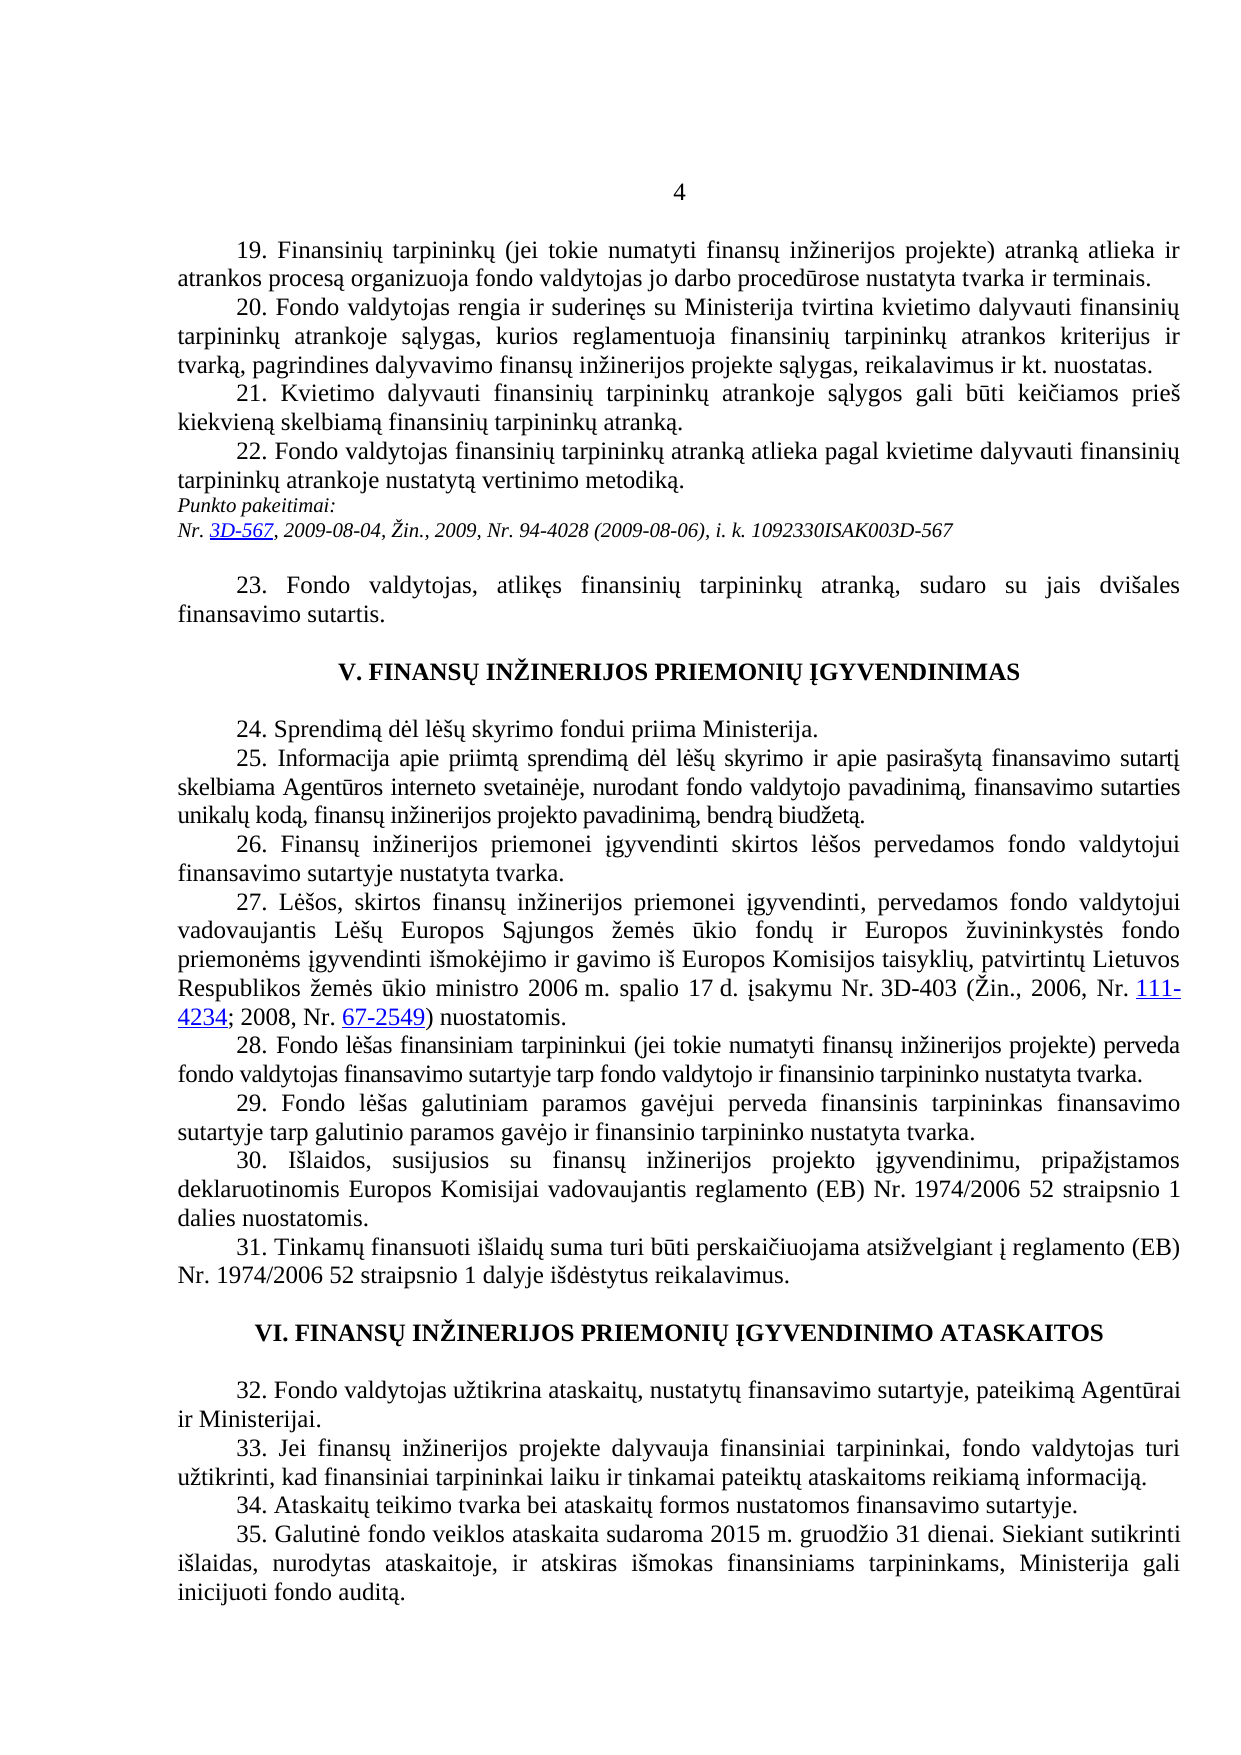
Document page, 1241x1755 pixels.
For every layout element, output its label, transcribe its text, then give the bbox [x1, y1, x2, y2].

text VI. FINANSŲ INŽINERIJOS priemonių ĮGYVENDINIMo ATASKAITOS [177, 1318, 1181, 1347]
text 34. Ataskaitų teikimo tvarka bei ataskaitų formos nustatomos finansavimo sutartyje. [177, 1490, 1181, 1519]
text 27. Lėšos, skirtos finansų inžinerijos priemonei įgyvendinti, pervedamos fondo valdytojui vadovaujantis Lėšų Europos Sąjungos žemės ūkio fondų ir Europos žuvininkystės fondo priemonėms įgyvendinti išmokėjimo ir gavimo iš Europos Komisijos taisyklių, patvirtintų Lietuvos Respublikos žemės ūkio ministro 2006 m. spalio 17 d. įsakymu Nr. 3D-403 (Žin., 2006, Nr. 111-4234; 2008, Nr. 67-2549) nuostatomis. [177, 887, 1181, 1030]
text 29. Fondo lėšas galutiniam paramos gavėjui perveda finansinis tarpininkas finansavimo sutartyje tarp galutinio paramos gavėjo ir finansinio tarpininko nustatyta tvarka. [177, 1088, 1181, 1145]
text 22. Fondo valdytojas finansinių tarpininkų atranką atlieka pagal kvietime dalyvauti finansinių tarpininkų atrankoje nustatytą vertinimo metodiką. [177, 436, 1181, 493]
text 31. Tinkamų finansuoti išlaidų suma turi būti perskaičiuojama atsižvelgiant į reglamento (EB) Nr. 1974/2006 52 straipsnio 1 dalyje išdėstytus reikalavimus. [177, 1232, 1181, 1289]
text 20. Fondo valdytojas rengia ir suderinęs su Ministerija tvirtina kvietimo dalyvauti finansinių tarpininkų atrankoje sąlygas, kurios reglamentuoja finansinių tarpininkų atrankos kriterijus ir tvarką, pagrindines dalyvavimo finansų inžinerijos projekte sąlygas, reikalavimus ir kt. nuostatas. [177, 292, 1181, 378]
text 32. Fondo valdytojas užtikrina ataskaitų, nustatytų finansavimo sutartyje, pateikimą Agentūrai ir Ministerijai. [177, 1375, 1181, 1433]
text 21. Kvietimo dalyvauti finansinių tarpininkų atrankoje sąlygos gali būti keičiamos prieš kiekvieną skelbiamą finansinių tarpininkų atranką. [177, 378, 1181, 436]
text Punkto pakeitimai: [177, 493, 1181, 517]
text 23. Fondo valdytojas, atlikęs finansinių tarpininkų atranką, sudaro su jais dvišales finansavimo sutartis. [177, 570, 1181, 628]
text 35. Galutinė fondo veiklos ataskaita sudaroma 2015 m. gruodžio 31 dienai. Siekiant sutikrinti išlaidas, nurodytas ataskaitoje, ir atskiras išmokas finansiniams tarpininkams, Ministerija gali inicijuoti fondo auditą. [177, 1519, 1181, 1605]
text 24. Sprendimą dėl lėšų skyrimo fondui priima Ministerija. [177, 714, 1181, 743]
text 26. Finansų inžinerijos priemonei įgyvendinti skirtos lėšos pervedamos fondo valdytojui finansavimo sutartyje nustatyta tvarka. [177, 829, 1181, 887]
text 30. Išlaidos, susijusios su finansų inžinerijos projekto įgyvendinimu, pripažįstamos deklaruotinomis Europos Komisijai vadovaujantis reglamento (EB) Nr. 1974/2006 52 straipsnio 1 dalies nuostatomis. [177, 1145, 1181, 1232]
text 33. Jei finansų inžinerijos projekte dalyvauja finansiniai tarpininkai, fondo valdytojas turi užtikrinti, kad finansiniai tarpininkai laiku ir tinkamai pateiktų ataskaitoms reikiamą informaciją. [177, 1433, 1181, 1490]
text V. FINANSų inžinerijos priemonių ĮGYVENDINIMAS [177, 657, 1181, 685]
text 28. Fondo lėšas finansiniam tarpininkui (jei tokie numatyti finansų inžinerijos projekte) perveda fondo valdytojas finansavimo sutartyje tarp fondo valdytojo ir finansinio tarpininko nustatyta tvarka. [177, 1030, 1181, 1088]
text 19. Finansinių tarpininkų (jei tokie numatyti finansų inžinerijos projekte) atranką atlieka ir atrankos procesą organizuoja fondo valdytojas jo darbo procedūrose nustatyta tvarka ir terminais. [177, 235, 1181, 292]
text Nr. 3D-567, 2009-08-04, Žin., 2009, Nr. 94-4028 (2009-08-06), i. k. 1092330ISAK003D-567 [177, 517, 1181, 542]
text 25. Informacija apie priimtą sprendimą dėl lėšų skyrimo ir apie pasirašytą finansavimo sutartį skelbiama Agentūros interneto svetainėje, nurodant fondo valdytojo pavadinimą, finansavimo sutarties unikalų kodą, finansų inžinerijos projekto pavadinimą, bendrą biudžetą. [177, 743, 1181, 829]
